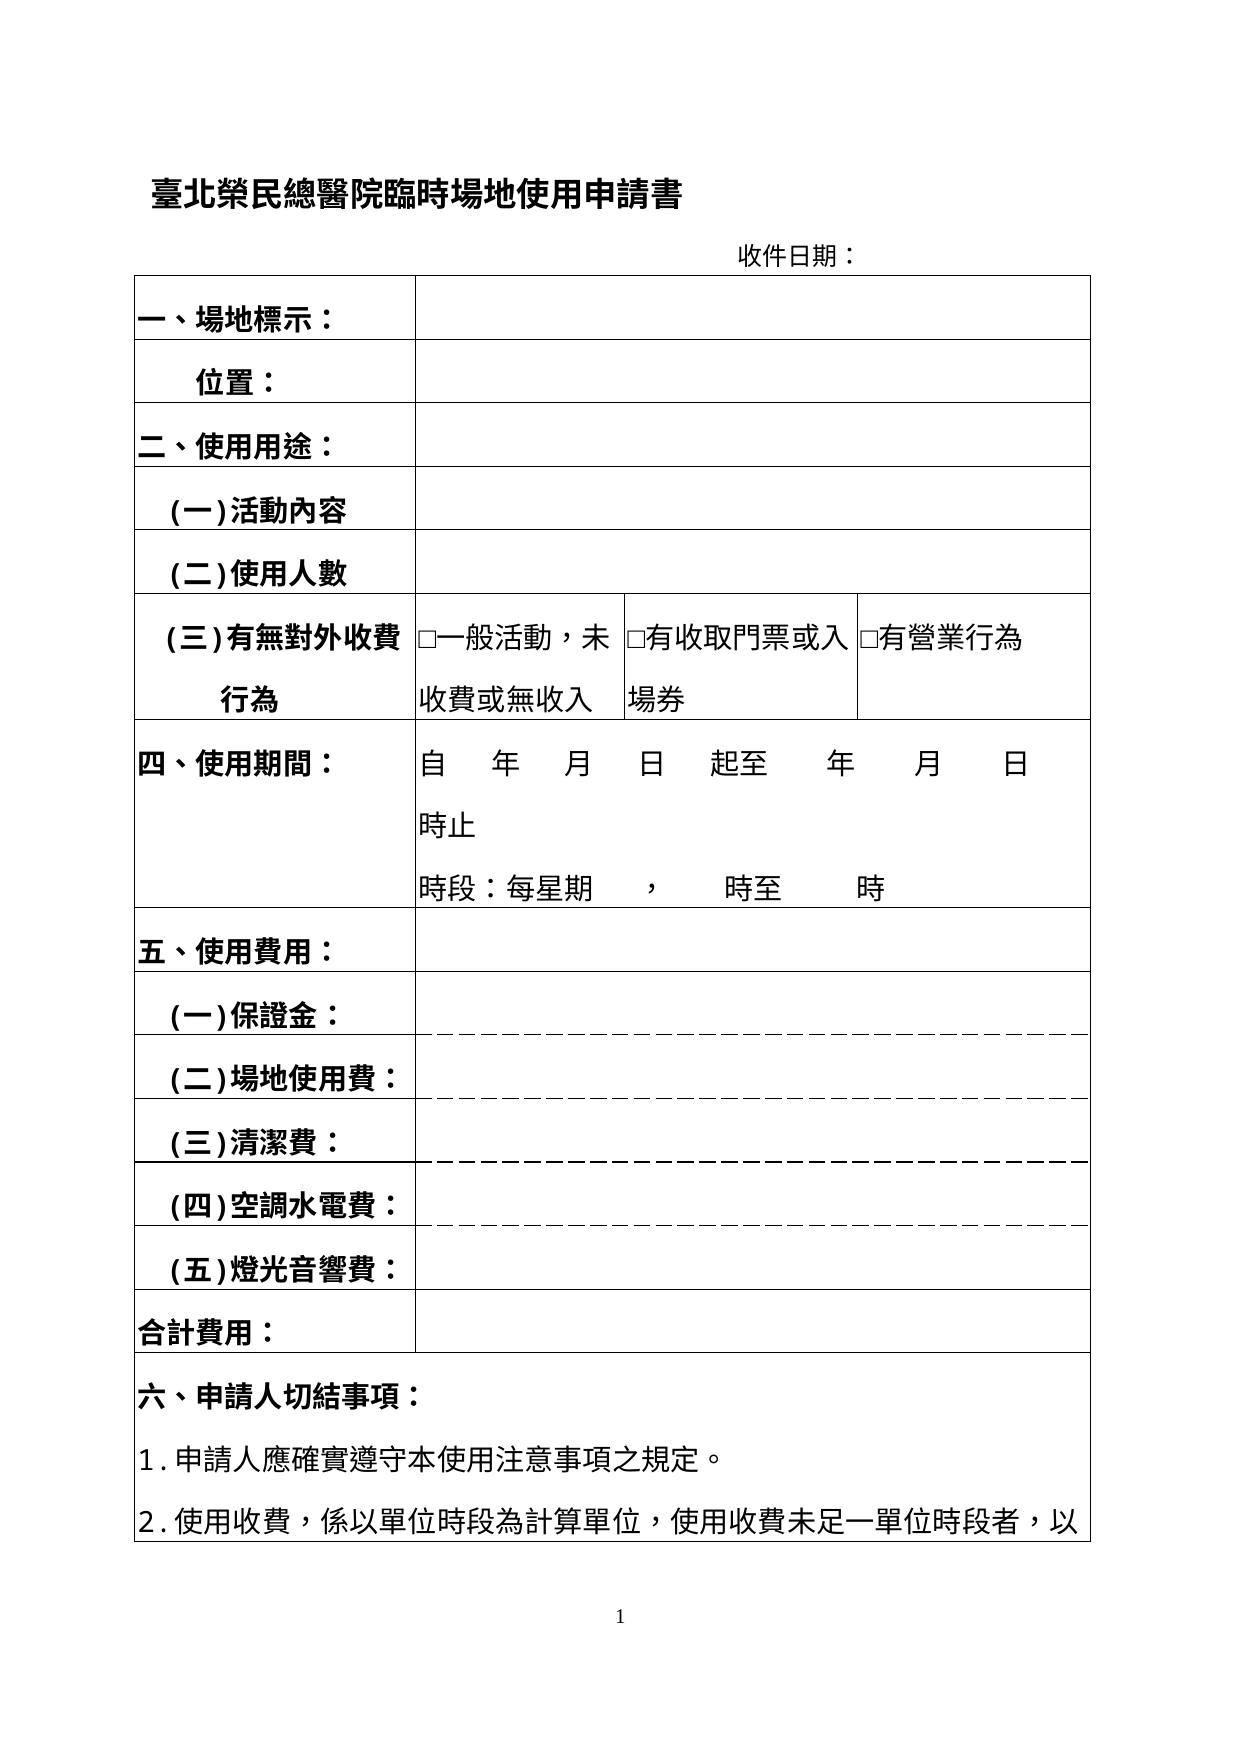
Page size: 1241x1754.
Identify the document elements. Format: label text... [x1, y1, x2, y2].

table_cell 自 年 月 日 起至 年 月 日 時止 時段：每星期 ， 時至 時 [416, 720, 1090, 907]
table_cell (四)空調水電費： [135, 1163, 415, 1225]
table_cell [416, 1225, 1090, 1288]
table_cell (二)使用人數 [135, 530, 415, 593]
table_cell [416, 1098, 1090, 1161]
text 臺北榮民總醫院臨時場地使用申請書 [150, 150, 1087, 212]
table_cell [416, 1161, 1090, 1225]
table_cell [416, 1034, 1090, 1098]
table_cell [416, 1290, 1090, 1352]
table_cell □有營業行為 [858, 594, 1090, 719]
table_header 一、場地標示： [135, 276, 415, 338]
table_cell 位置： [135, 340, 415, 402]
table_cell [416, 340, 1090, 402]
table_cell (一)保證金： [135, 972, 415, 1034]
table_cell 六、申請人切結事項： 申請人應確實遵守本使用注意事項之規定。 使用收費，係以單位時段為計算單位，使用收費未足一單位時段者，以 [135, 1353, 1090, 1541]
table_cell (一)活動內容 [135, 467, 415, 529]
table_cell □有收取門票或入場券 [625, 594, 857, 719]
table_cell [416, 467, 1090, 529]
table_cell (三)有無對外收費行為 [135, 594, 415, 719]
text 收件日期： [187, 212, 1087, 275]
table_cell (二)場地使用費： [135, 1035, 415, 1098]
table_cell 四、使用期間： [135, 720, 415, 907]
table_cell 二、使用用途： [135, 403, 415, 466]
table_cell [416, 403, 1090, 466]
table_cell (三)清潔費： [135, 1099, 415, 1161]
table_cell (五)燈光音響費： [135, 1226, 415, 1288]
table_header [416, 276, 1090, 338]
table_cell 合計費用： [135, 1290, 415, 1352]
table_cell [416, 972, 1090, 1034]
table_cell [416, 530, 1090, 593]
table_cell 五、使用費用： [135, 908, 415, 971]
table_cell □一般活動，未收費或無收入 [416, 594, 624, 719]
table_cell [416, 908, 1090, 971]
